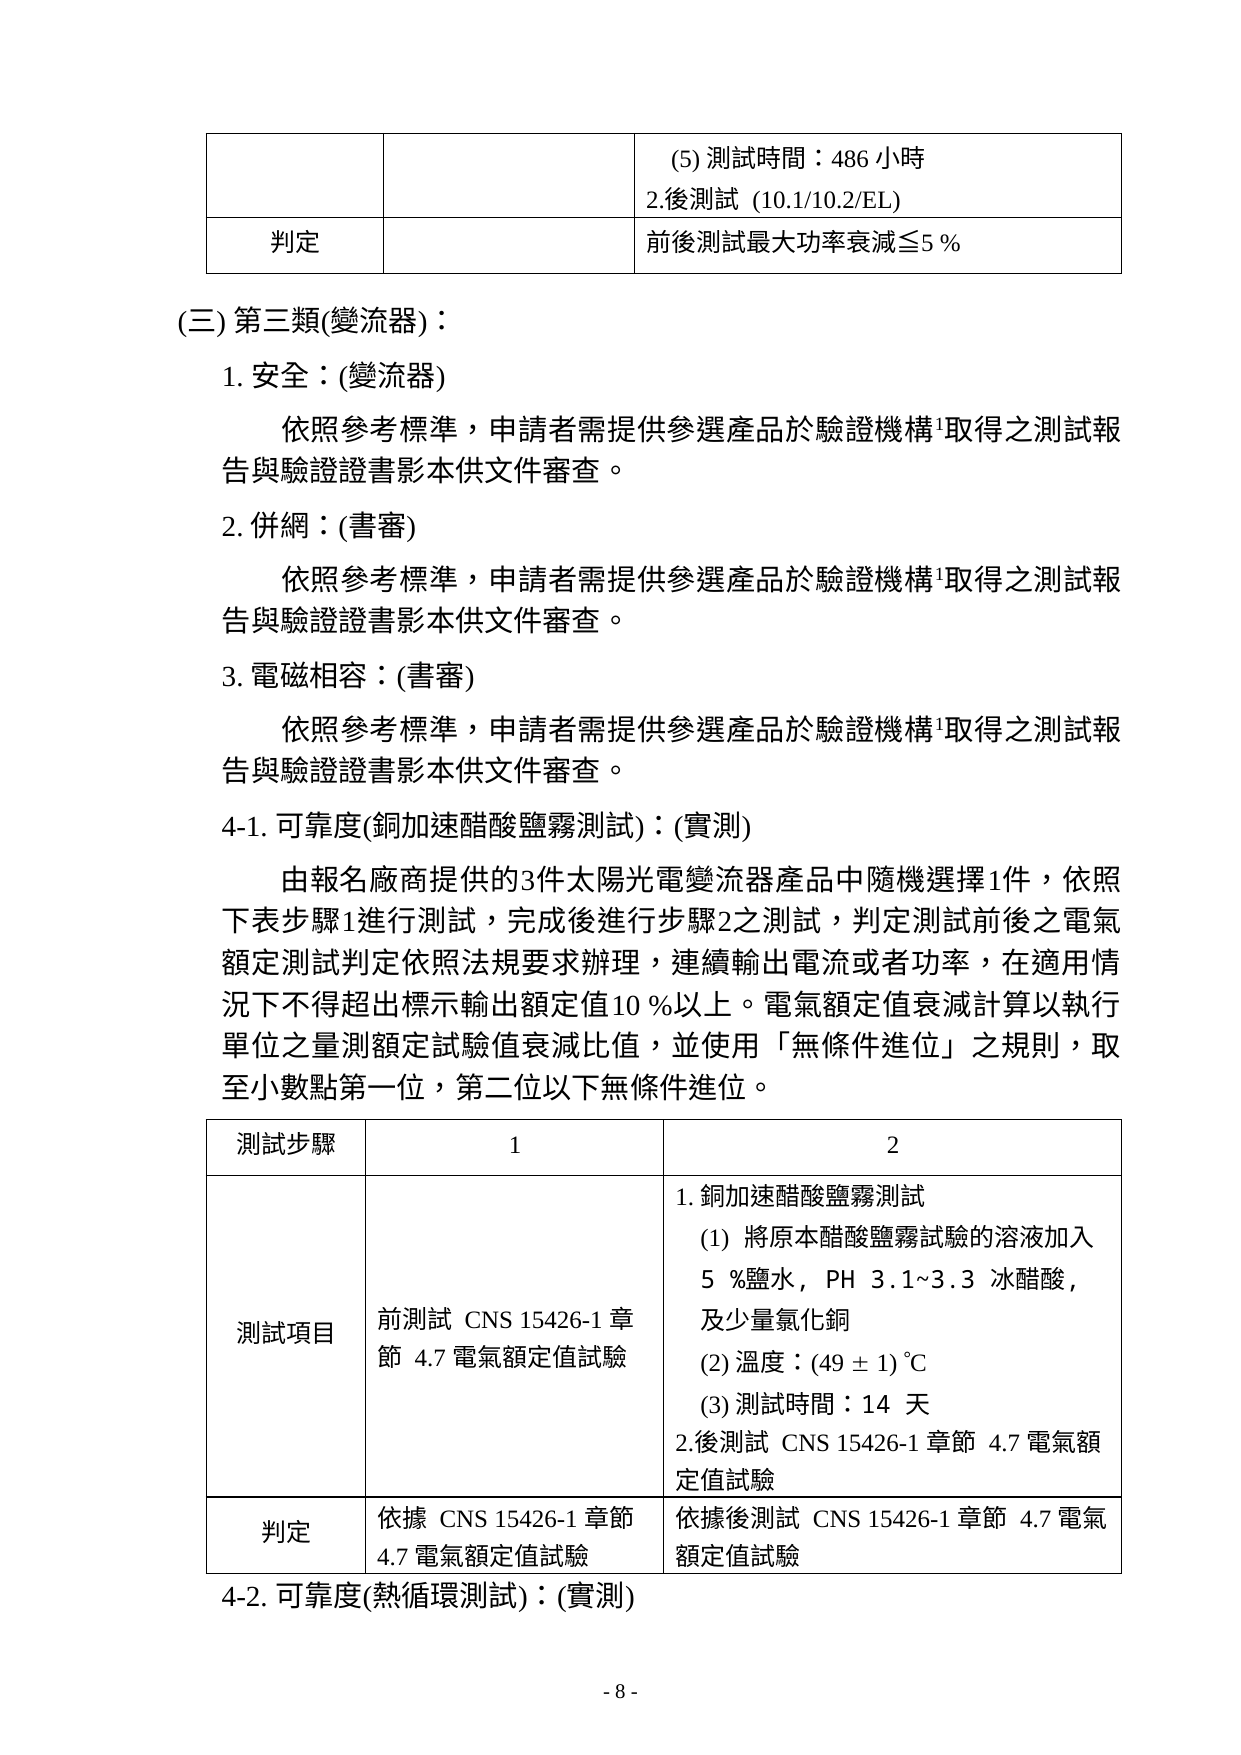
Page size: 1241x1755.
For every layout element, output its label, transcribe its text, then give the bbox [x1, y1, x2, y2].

text (三) 第三類(變流器)： [177, 298, 1122, 340]
table_cell 判定 [207, 1498, 365, 1572]
table_header 測試步驟 [207, 1120, 365, 1174]
table_cell [384, 134, 634, 217]
text 3. 電磁相容：(書審) [221, 653, 1122, 694]
table_cell (5) 測試時間：486 小時 2.後測試 (10.1/10.2/EL) [635, 134, 1121, 217]
table_cell 依據 CNS 15426-1 章節 4.7 電氣額定值試驗 [366, 1498, 663, 1572]
table_header 2 [664, 1120, 1121, 1174]
table_cell [384, 218, 634, 272]
text 依照參考標準，申請者需提供參選產品於驗證機構1取得之測試報告與驗證證書影本供文件審查。 [222, 707, 1122, 790]
text 依照參考標準，申請者需提供參選產品於驗證機構1取得之測試報告與驗證證書影本供文件審查。 [222, 557, 1122, 640]
table_cell 前測試 CNS 15426-1 章節 4.7 電氣額定值試驗 [366, 1176, 663, 1496]
text 4-1. 可靠度(銅加速醋酸鹽霧測試)：(實測) [221, 803, 1122, 844]
table_cell 1. 銅加速醋酸鹽霧測試 (1) 將原本醋酸鹽霧試驗的溶液加入 5 %鹽水, PH 3.1~3.3 冰醋酸, 及少量氯化銅 (2) 溫度：(49  1) C (3) 測試時間：14 天 2.後測試 CNS 15426-1 章節 4.7 電氣額定值試驗 [664, 1176, 1121, 1496]
table_cell 依據後測試 CNS 15426-1 章節 4.7 電氣額定值試驗 [664, 1498, 1121, 1572]
text 由報名廠商提供的3件太陽光電變流器產品中隨機選擇1件，依照下表步驟1進行測試，完成後進行步驟2之測試，判定測試前後之電氣額定測試判定依照法規要求辦理，連續輸出電流或者功率，在適用情況下不得超出標示輸出額定值10 %以上。電氣額定值衰減計算以執行單位之量測額定試驗值衰減比值，並使用「無條件進位」之規則，取至小數點第一位，第二位以下無條件進位。 [221, 857, 1122, 1107]
table_header 1 [366, 1120, 663, 1174]
table_cell 測試項目 [207, 1176, 365, 1496]
text 1. 安全：(變流器) [222, 353, 1122, 394]
table_cell [207, 134, 383, 217]
table_cell 前後測試最大功率衰減≦5 % [635, 218, 1121, 272]
text 4-2. 可靠度(熱循環測試)：(實測) [221, 1574, 1122, 1615]
text 依照參考標準，申請者需提供參選產品於驗證機構1取得之測試報告與驗證證書影本供文件審查。 [222, 407, 1122, 490]
table_cell 判定 [207, 218, 383, 272]
text 2. 併網：(書審) [221, 503, 1122, 544]
